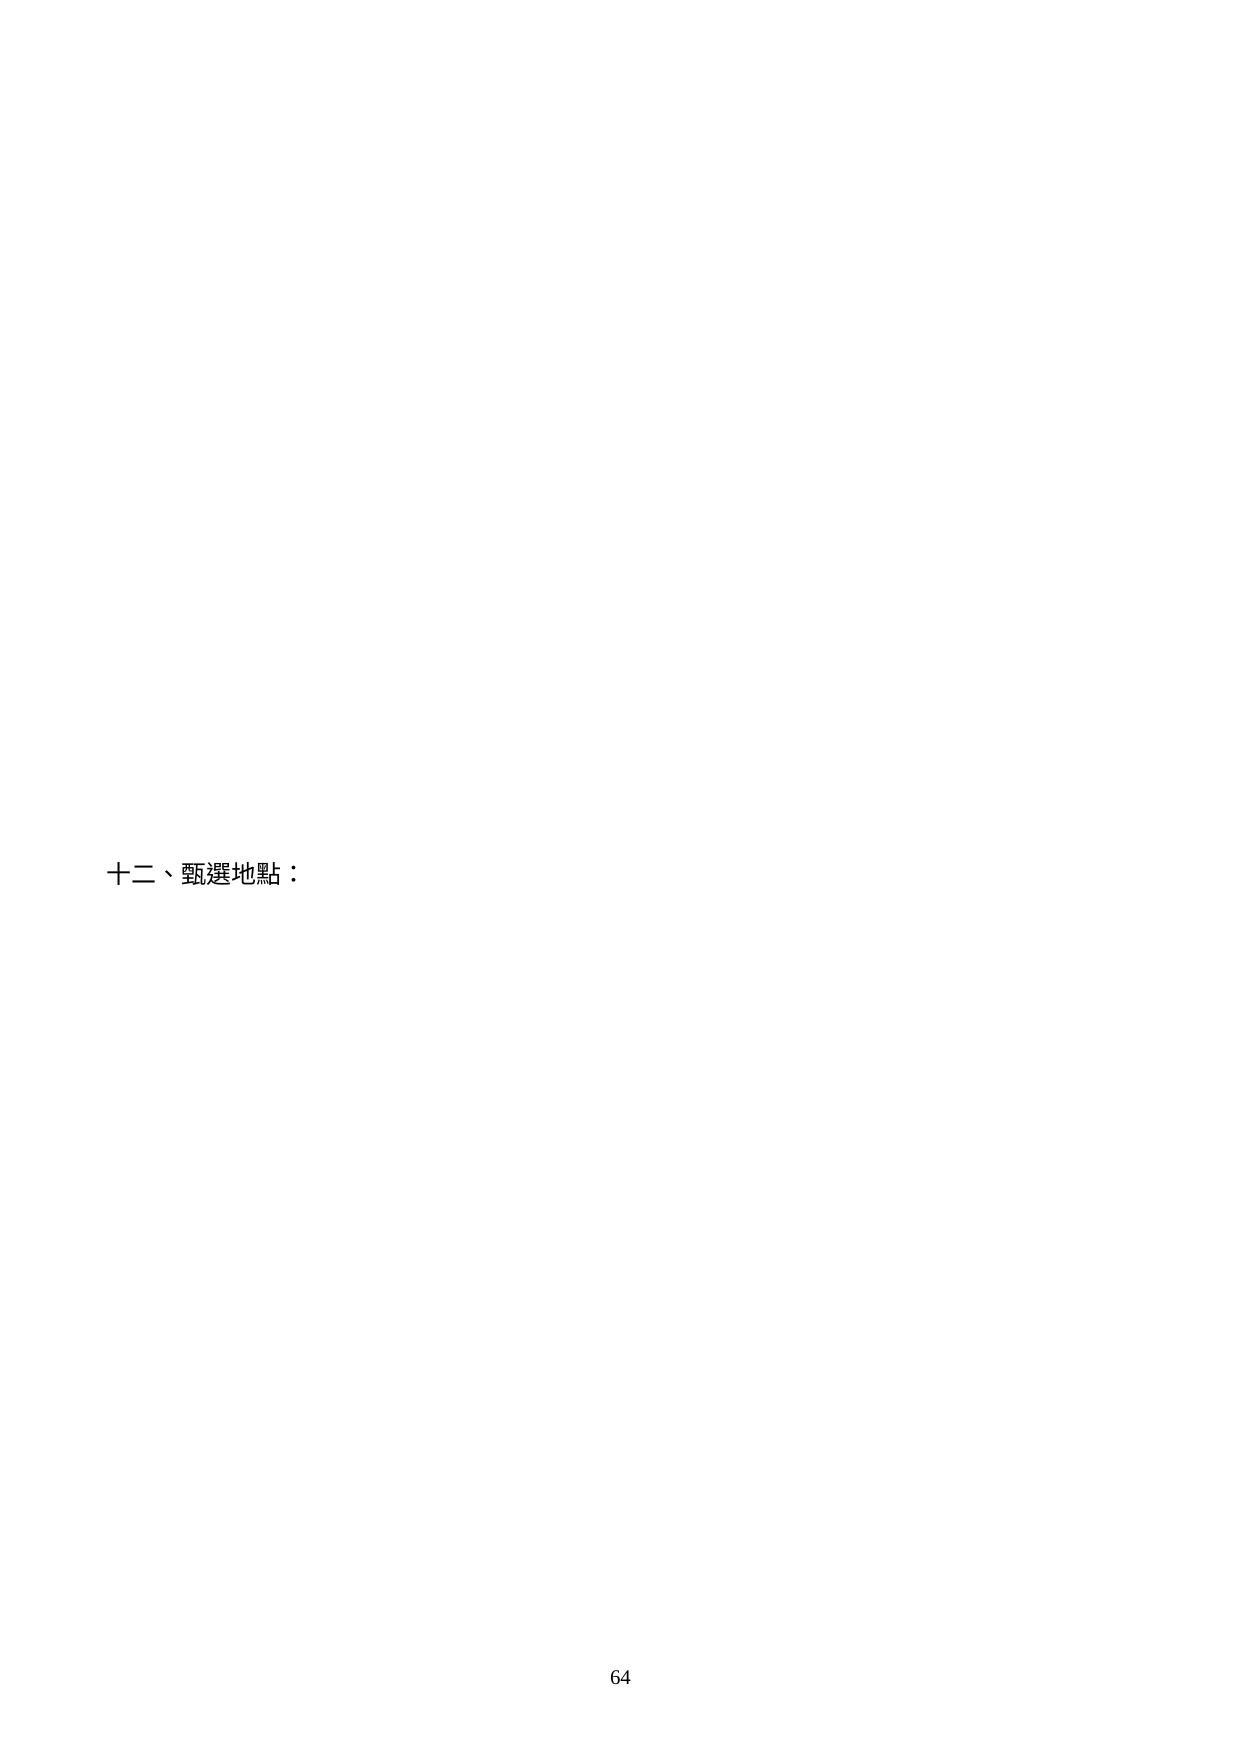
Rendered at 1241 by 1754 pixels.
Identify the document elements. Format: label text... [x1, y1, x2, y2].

text 十二、甄選地點： [106, 831, 1134, 893]
